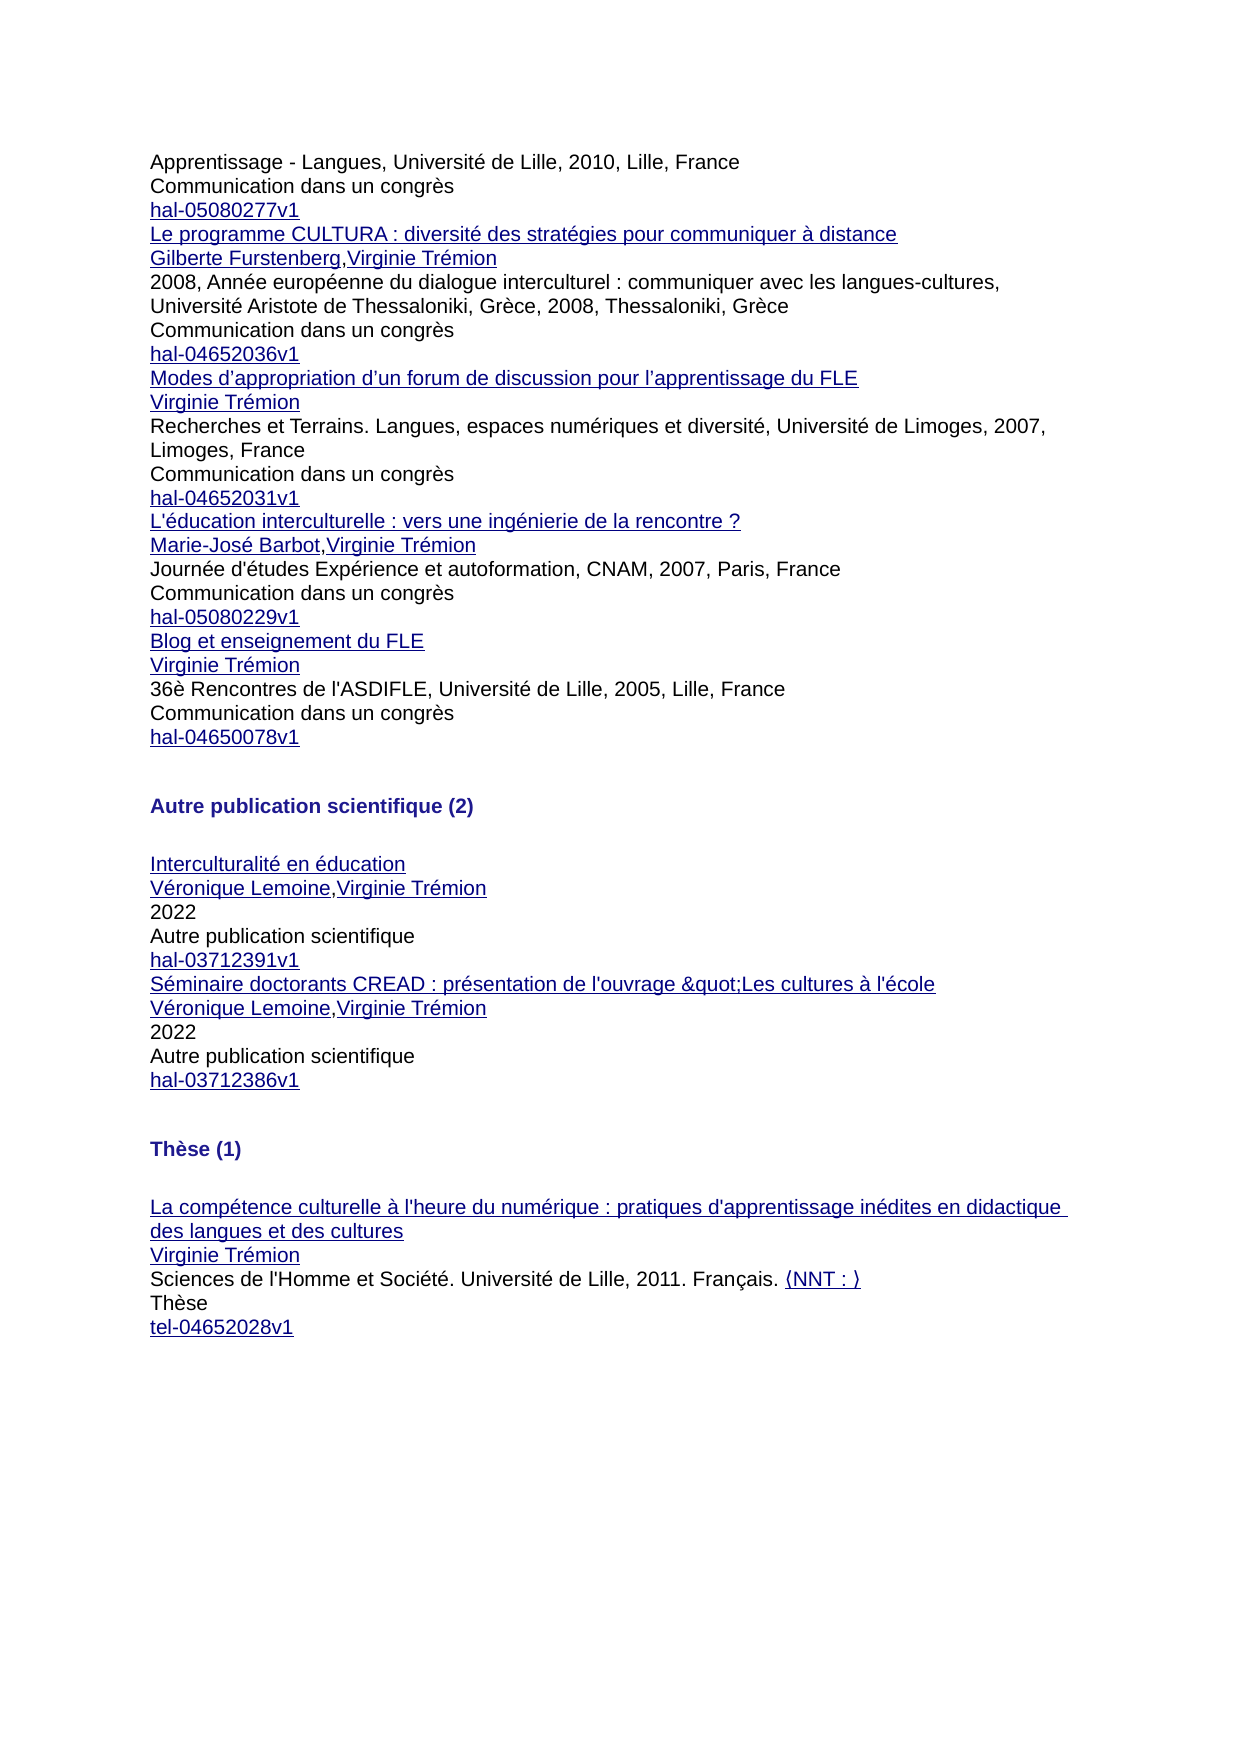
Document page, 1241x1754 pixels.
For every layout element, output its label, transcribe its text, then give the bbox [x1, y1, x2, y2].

table_cell Apprentissage - Langues, Université de Lille, 2010, Lille, France Communication dans un congrès hal-05080277v1 [150, 150, 1090, 222]
table_header La compétence culturelle à l'heure du numérique : pratiques d'apprentissage inédites en didactique des langues et des cultures Virginie Trémion Sciences de l'Homme et Société. Université de Lille, 2011. Français. ⟨NNT : ⟩ Thèse tel-04652028v1 [150, 1195, 1090, 1338]
table_cell Modes d’appropriation d’un forum de discussion pour l’apprentissage du FLE Virginie Trémion Recherches et Terrains. Langues, espaces numériques et diversité, Université de Limoges, 2007, Limoges, France Communication dans un congrès hal-04652031v1 [150, 366, 1090, 509]
table_cell Séminaire doctorants CREAD : présentation de l'ouvrage &quot;Les cultures à l'école Véronique Lemoine,Virginie Trémion 2022 Autre publication scientifique hal-03712386v1 [150, 972, 1090, 1092]
table_header Interculturalité en éducation Véronique Lemoine,Virginie Trémion 2022 Autre publication scientifique hal-03712391v1 [150, 852, 1090, 972]
table_cell Le programme CULTURA : diversité des stratégies pour communiquer à distance Gilberte Furstenberg,Virginie Trémion 2008, Année européenne du dialogue interculturel : communiquer avec les langues-cultures, Université Aristote de Thessaloniki, Grèce, 2008, Thessaloniki, Grèce Communication dans un congrès hal-04652036v1 [150, 222, 1090, 366]
subtitle Autre publication scientifique (2) [150, 794, 1090, 818]
table_cell L'éducation interculturelle : vers une ingénierie de la rencontre ? Marie-José Barbot,Virginie Trémion Journée d'études Expérience et autoformation, CNAM, 2007, Paris, France Communication dans un congrès hal-05080229v1 [150, 509, 1090, 629]
subtitle Thèse (1) [150, 1136, 1090, 1160]
table_cell Blog et enseignement du FLE Virginie Trémion 36è Rencontres de l'ASDIFLE, Université de Lille, 2005, Lille, France Communication dans un congrès hal-04650078v1 [150, 629, 1090, 749]
